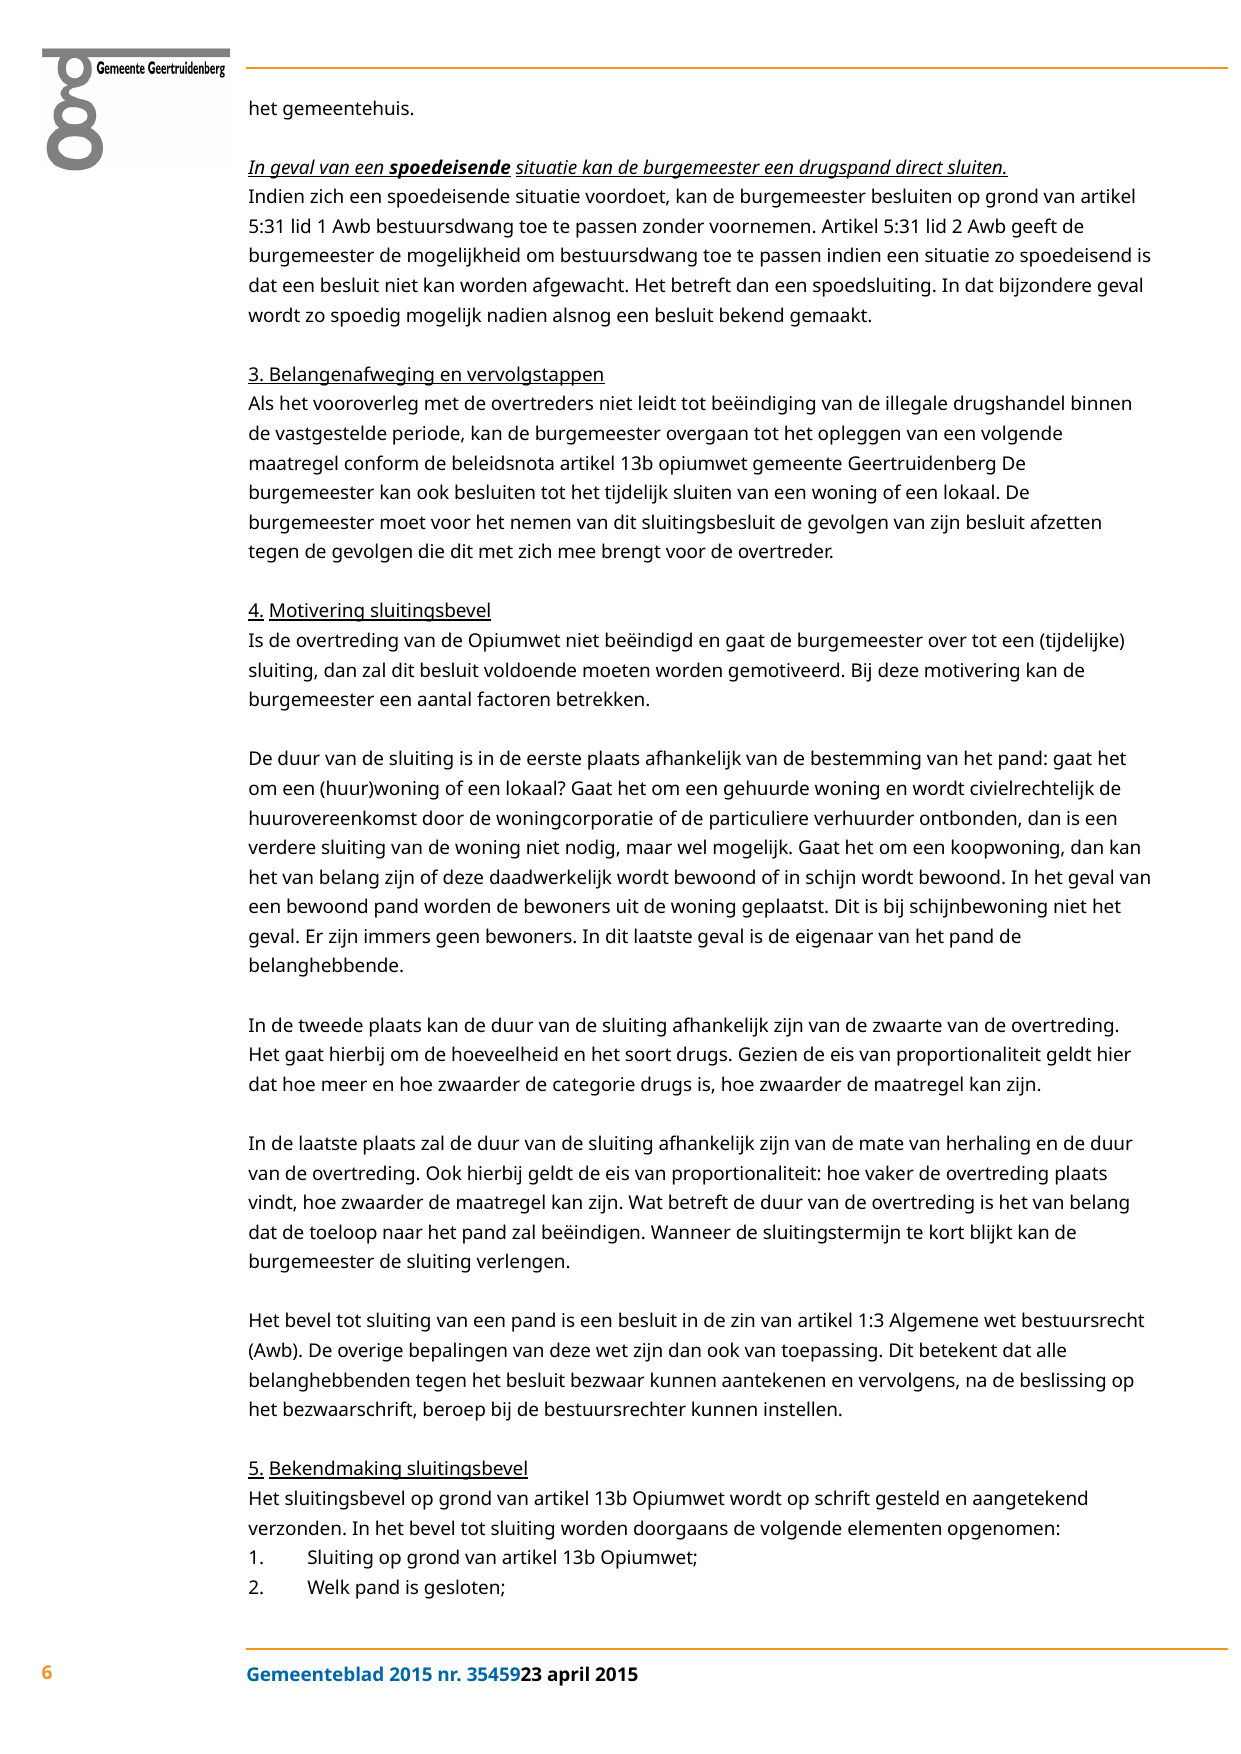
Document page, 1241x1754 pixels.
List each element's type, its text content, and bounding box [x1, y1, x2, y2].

list Sluiting op grond van artikel 13b Opiumwet; [248, 1544, 1152, 1570]
text Het bevel tot sluiting van een pand is een besluit in de zin van artikel 1:3 Algemene wet bestuursrecht (Awb). De overige bepalingen van deze wet zijn dan ook van toepassing. Dit betekent dat alle belanghebbenden tegen het besluit bezwaar kunnen aantekenen en vervolgens, na de beslissing op het bezwaarschrift, beroep bij de bestuursrechter kunnen instellen. [248, 1308, 1152, 1422]
text De duur van de sluiting is in de eerste plaats afhankelijk van de bestemming van het pand: gaat het om een (huur)woning of een lokaal? Gaat het om een gehuurde woning en wordt civielrechtelijk de huurovereenkomst door de woningcorporatie of de particuliere verhuurder ontbonden, dan is een verdere sluiting van de woning niet nodig, maar wel mogelijk. Gaat het om een koopwoning, dan kan het van belang zijn of deze daadwerkelijk wordt bewoond of in schijn wordt bewoond. In het geval van een bewoond pand worden de bewoners uit de woning geplaatst. Dit is bij schijnbewoning niet het geval. Er zijn immers geen bewoners. In dit laatste geval is de eigenaar van het pand de belanghebbende. [248, 746, 1152, 978]
text In geval van een spoedeisende situatie kan de burgemeester een drugspand direct sluiten. [248, 154, 1152, 180]
text In de tweede plaats kan de duur van de sluiting afhankelijk zijn van de zwaarte van de overtreding. Het gaat hierbij om de hoeveelheid en het soort drugs. Gezien de eis van proportionaliteit geldt hier dat hoe meer en hoe zwaarder de categorie drugs is, hoe zwaarder de maatregel kan zijn. [248, 1012, 1152, 1097]
picture [41, 47, 231, 172]
text Indien zich een spoedeisende situatie voordoet, kan de burgemeester besluiten op grond van artikel 5:31 lid 1 Awb bestuursdwang toe te passen zonder voornemen. Artikel 5:31 lid 2 Awb geeft de burgemeester de mogelijkheid om bestuursdwang toe te passen indien een situatie zo spoedeisend is dat een besluit niet kan worden afgewacht. Het betreft dan een spoedsluiting. In dat bijzondere geval wordt zo spoedig mogelijk nadien alsnog een besluit bekend gemaakt. [248, 183, 1152, 328]
text 4. Motivering sluitingsbevel [248, 598, 1152, 623]
text In de laatste plaats zal de duur van de sluiting afhankelijk zijn van de mate van herhaling en de duur van de overtreding. Ook hierbij geldt de eis van proportionaliteit: hoe vaker de overtreding plaats vindt, hoe zwaarder de maatregel kan zijn. Wat betreft de duur van de overtreding is het van belang dat de toeloop naar het pand zal beëindigen. Wanneer de sluitingstermijn te kort blijkt kan de burgemeester de sluiting verlengen. [248, 1130, 1152, 1274]
text het gemeentehuis. [248, 95, 1152, 121]
list Welk pand is gesloten; [248, 1574, 1152, 1600]
text 5. Bekendmaking sluitingsbevel [248, 1456, 1152, 1481]
text Als het vooroverleg met de overtreders niet leidt tot beëindiging van de illegale drugshandel binnen de vastgestelde periode, kan de burgemeester overgaan tot het opleggen van een volgende maatregel conform de beleidsnota artikel 13b opiumwet gemeente Geertruidenberg De burgemeester kan ook besluiten tot het tijdelijk sluiten van een woning of een lokaal. De burgemeester moet voor het nemen van dit sluitingsbesluit de gevolgen van zijn besluit afzetten tegen de gevolgen die dit met zich mee brengt voor de overtreder. [248, 391, 1152, 564]
text 3. Belangenafweging en vervolgstappen [248, 361, 1152, 387]
text Is de overtreding van de Opiumwet niet beëindigd en gaat de burgemeester over tot een (tijdelijke) sluiting, dan zal dit besluit voldoende moeten worden gemotiveerd. Bij deze motivering kan de burgemeester een aantal factoren betrekken. [248, 627, 1152, 712]
text Het sluitingsbevel op grond van artikel 13b Opiumwet wordt op schrift gesteld en aangetekend verzonden. In het bevel tot sluiting worden doorgaans de volgende elementen opgenomen: [248, 1485, 1152, 1541]
